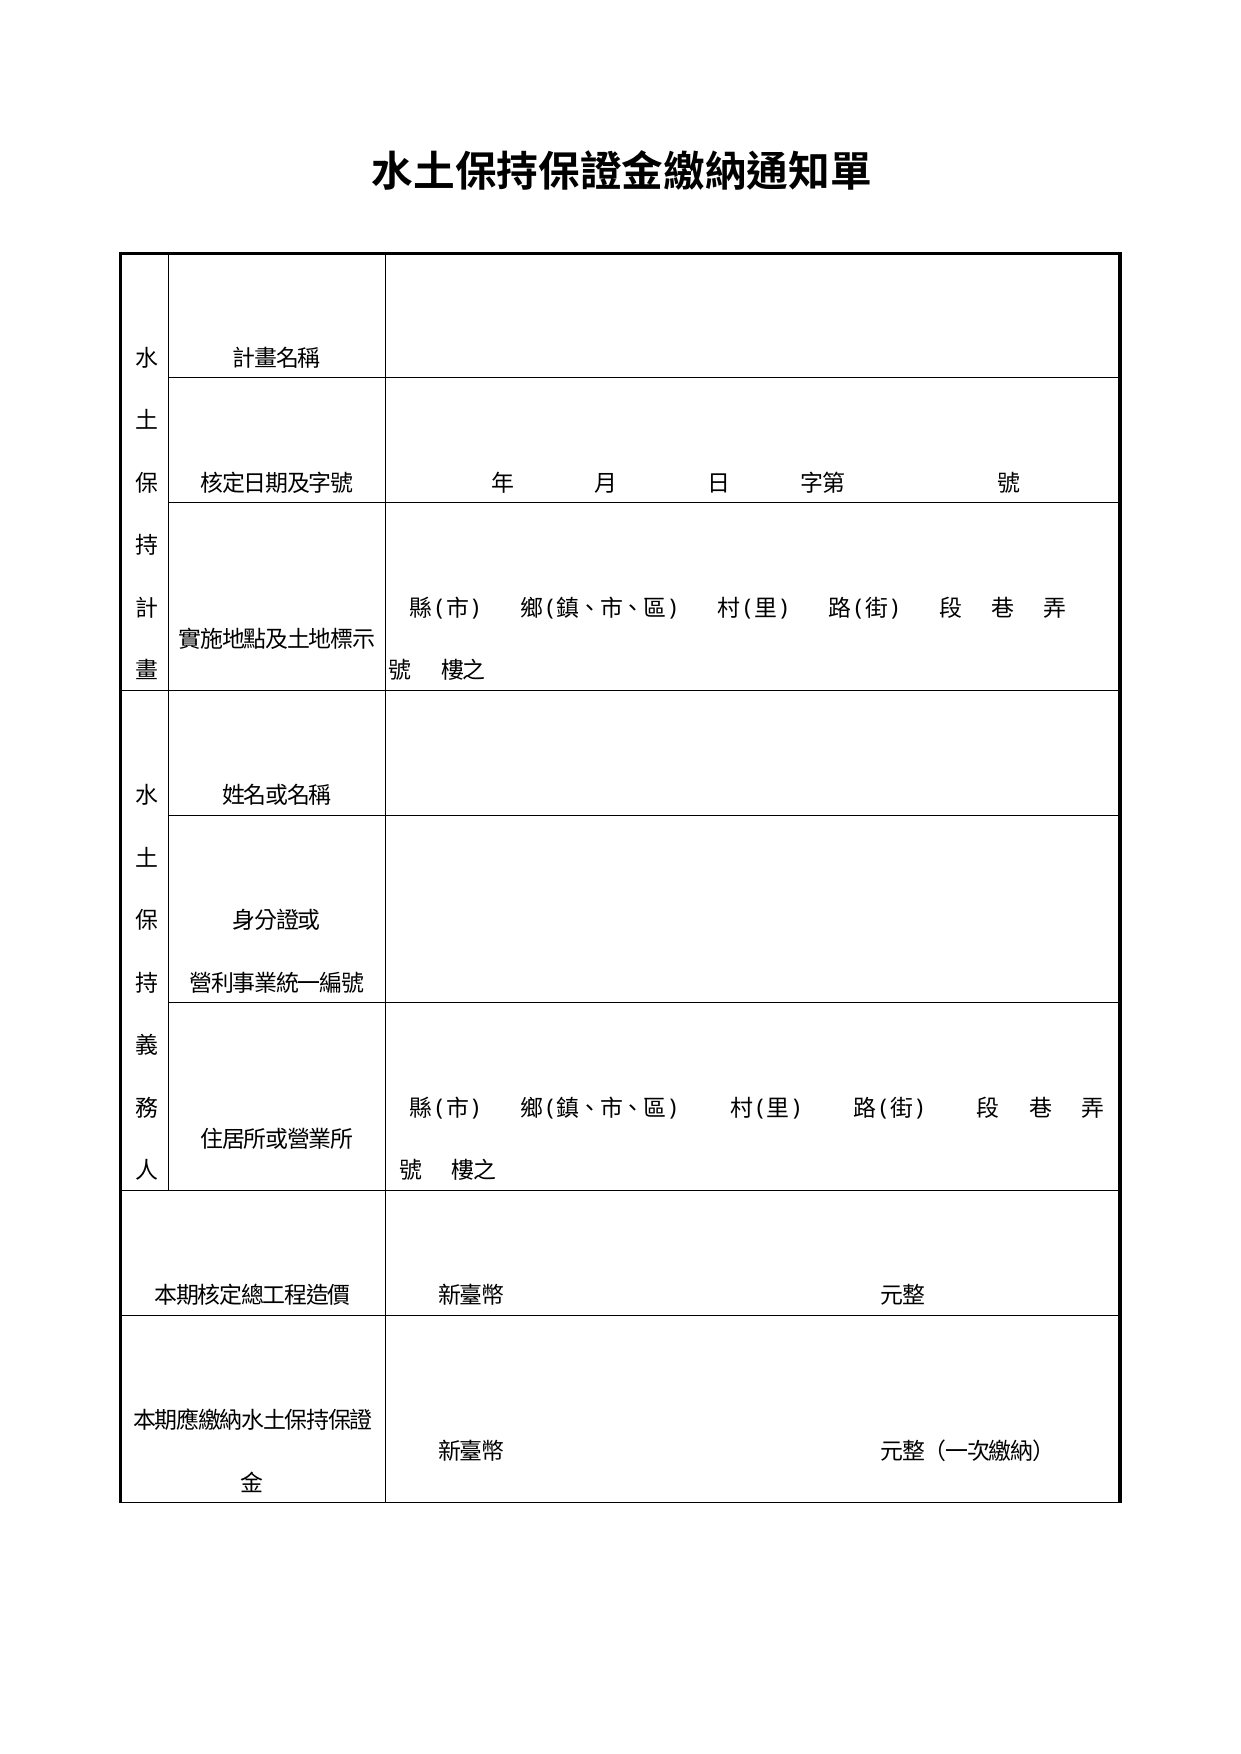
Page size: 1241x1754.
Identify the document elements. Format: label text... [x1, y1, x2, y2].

table_cell 姓名或名稱 [169, 691, 385, 814]
table_cell 縣(市) 鄉(鎮、市、區) 村(里) 路(街) 段 巷 弄 號 樓之 [386, 1003, 1118, 1189]
table_cell 新臺幣 元整（一次繳納） [386, 1316, 1118, 1502]
table_cell 核定日期及字號 [169, 378, 385, 502]
table_cell 本期應繳納水土保持保證金 [122, 1316, 385, 1502]
table_cell [386, 691, 1118, 814]
table_header 水土保持計畫 [122, 255, 168, 689]
table_cell 年 月 日 字第 號 [386, 378, 1118, 502]
table_header 計畫名稱 [169, 255, 385, 377]
text 水土保持保證金繳納通知單 [118, 127, 1125, 189]
table_header [386, 255, 1118, 377]
table_cell 本期核定總工程造價 [122, 1191, 385, 1314]
table_cell [386, 816, 1118, 1002]
table_cell 水土保持義務人 [122, 691, 168, 1189]
table_cell 新臺幣 元整 [386, 1191, 1118, 1314]
table_cell 實施地點及土地標示 [169, 503, 385, 689]
table_cell 縣(市) 鄉(鎮、市、區) 村(里) 路(街) 段 巷 弄 號 樓之 [386, 503, 1118, 689]
table_cell 住居所或營業所 [169, 1003, 385, 1189]
table_cell 身分證或 營利事業統一編號 [169, 816, 385, 1002]
